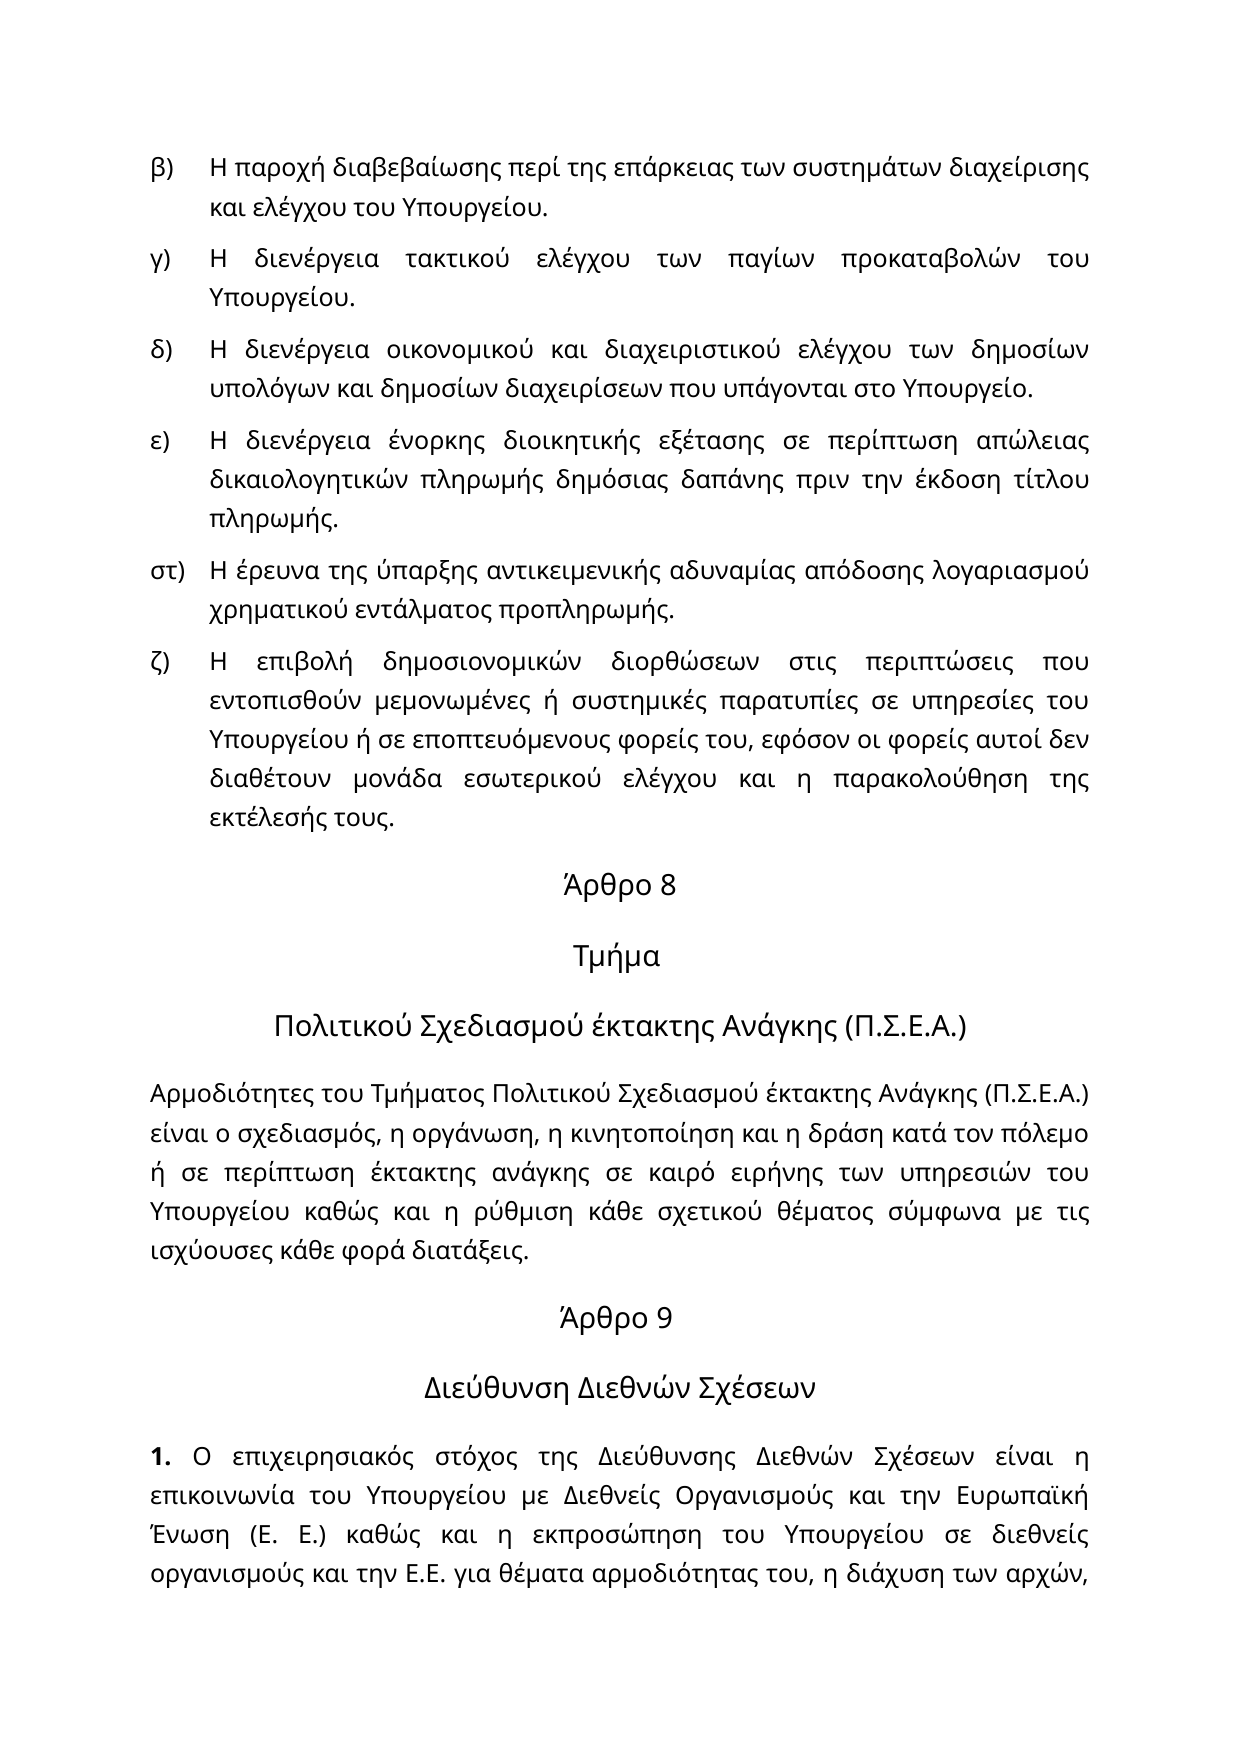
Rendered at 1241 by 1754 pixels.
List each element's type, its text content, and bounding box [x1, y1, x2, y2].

text 1. Ο επιχειρησιακός στόχος της Διεύθυνσης Διεθνών Σχέσεων είναι η επικοινωνία του Υπουργείου με Διεθνείς Οργανισμούς και την Ευρωπαϊκή Ένωση (Ε. Ε.) καθώς και η εκπροσώπηση του Υπουργείου σε διεθνείς οργανισμούς και την Ε.Ε. για θέματα αρμοδιότητας του, η διάχυση των αρχών, [150, 1438, 1090, 1590]
list β) Η παροχή διαβεβαίωσης περί της επάρκειας των συστημάτων διαχείρισης και ελέγχου του Υπουργείου. [150, 150, 1090, 223]
subtitle Πολιτικού Σχεδιασμού έκτακτης Ανάγκης (Π.Σ.Ε.Α.) [150, 1005, 1090, 1045]
subtitle Τμήμα [150, 935, 1090, 974]
subtitle Διεύθυνση Διεθνών Σχέσεων [150, 1367, 1090, 1407]
list ζ) Η επιβολή δημοσιονομικών διορθώσεων στις περιπτώσεις που εντοπισθούν μεμονωμένες ή συστημικές παρατυπίες σε υπηρεσίες του Υπουργείου ή σε εποπτευόμενους φορείς του, εφόσον οι φορείς αυτοί δεν διαθέτουν μονάδα εσωτερικού ελέγχου και η παρακολούθηση της εκτέλεσής τους. [150, 643, 1090, 834]
list δ) Η διενέργεια οικονομικού και διαχειριστικού ελέγχου των δημοσίων υπολόγων και δημοσίων διαχειρίσεων που υπάγονται στο Υπουργείο. [150, 332, 1090, 405]
list γ) Η διενέργεια τακτικού ελέγχου των παγίων προκαταβολών του Υπουργείου. [150, 241, 1090, 314]
list ε) Η διενέργεια ένορκης διοικητικής εξέτασης σε περίπτωση απώλειας δικαιολογητικών πληρωμής δημόσιας δαπάνης πριν την έκδοση τίτλου πληρωμής. [150, 422, 1090, 535]
subtitle Άρθρο 9 [150, 1297, 1090, 1337]
subtitle Άρθρο 8 [150, 864, 1090, 904]
text Αρμοδιότητες του Τμήματος Πολιτικού Σχεδιασμού έκτακτης Ανάγκης (Π.Σ.Ε.Α.) είναι ο σχεδιασμός, η οργάνωση, η κινητοποίηση και η δράση κατά τον πόλεμο ή σε περίπτωση έκτακτης ανάγκης σε καιρό ειρήνης των υπηρεσιών του Υπουργείου καθώς και η ρύθμιση κάθε σχετικού θέματος σύμφωνα με τις ισχύουσες κάθε φορά διατάξεις. [150, 1076, 1090, 1267]
list στ) Η έρευνα της ύπαρξης αντικειμενικής αδυναμίας απόδοσης λογαριασμού χρηματικού εντάλματος προπληρωμής. [150, 552, 1090, 626]
